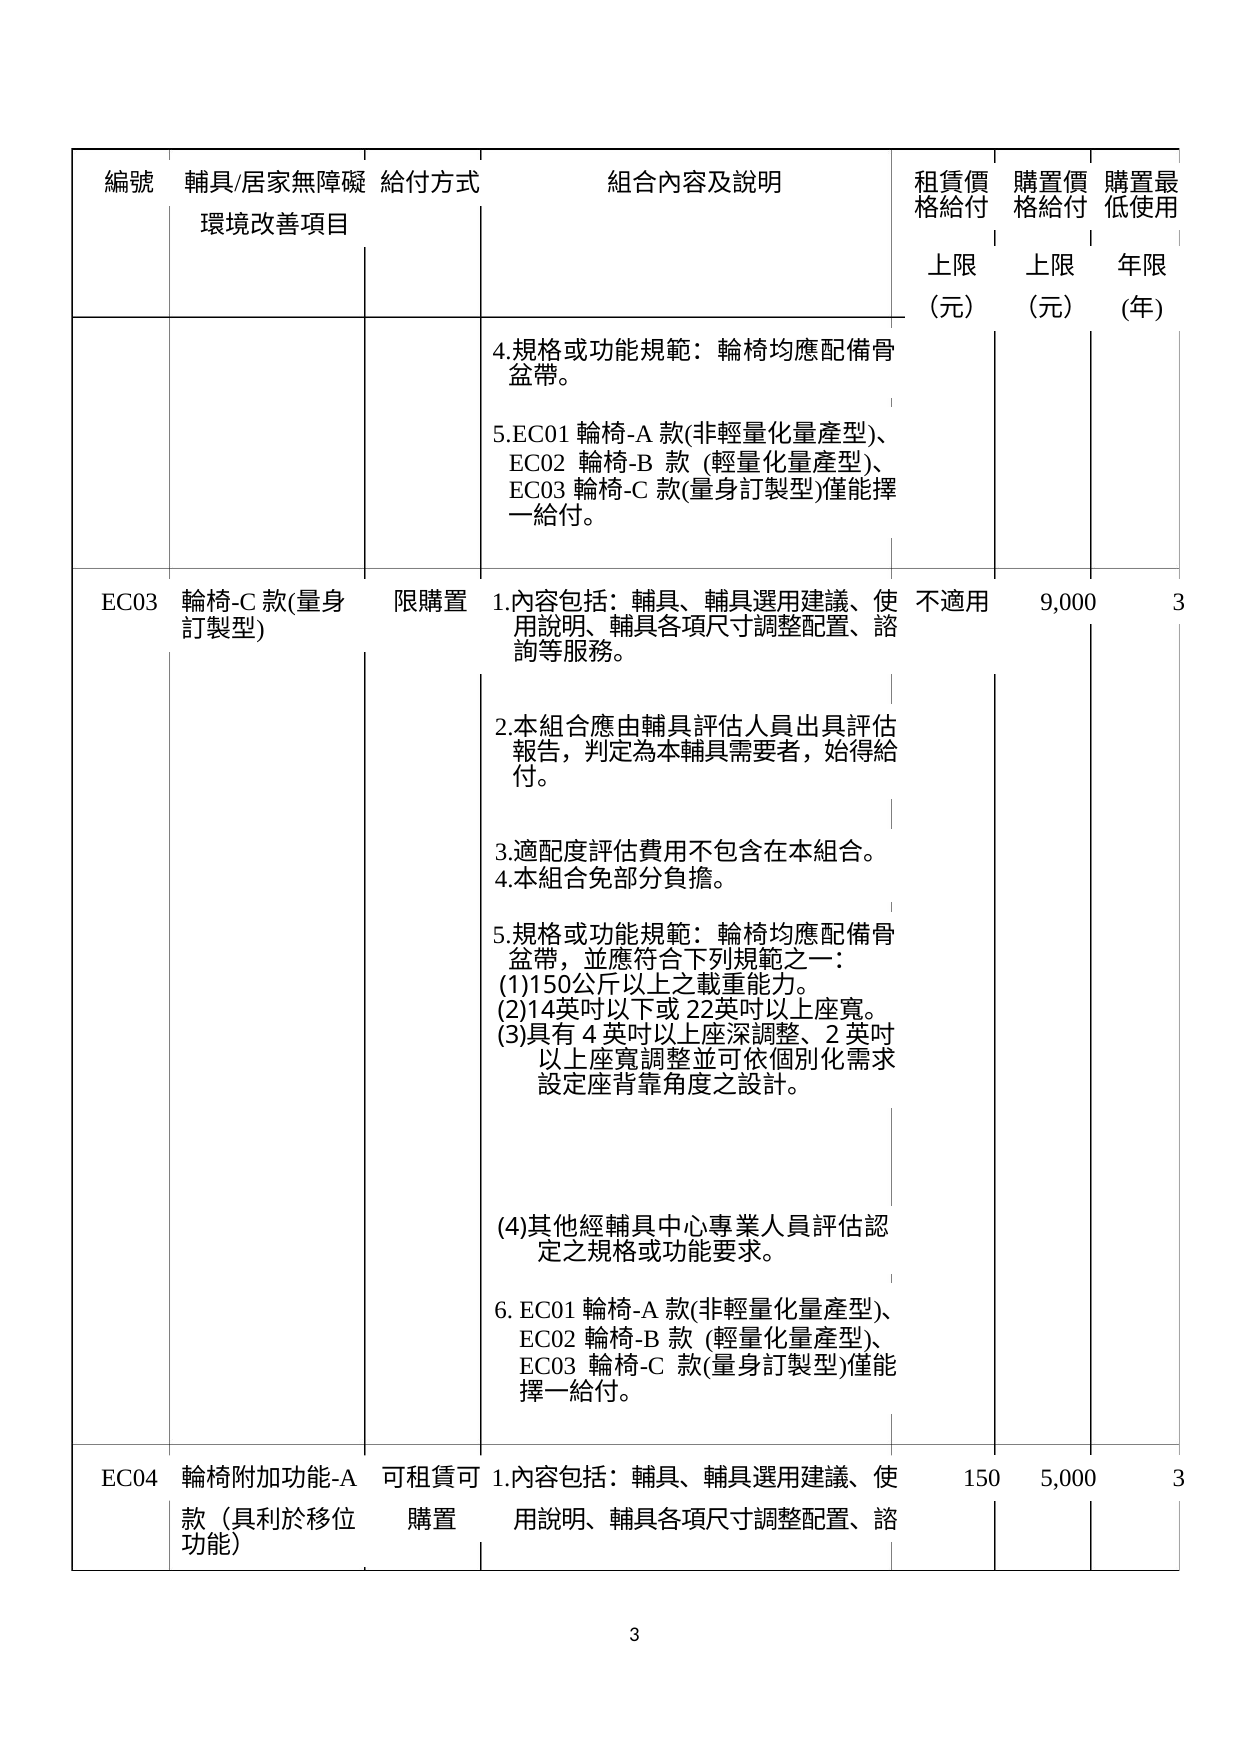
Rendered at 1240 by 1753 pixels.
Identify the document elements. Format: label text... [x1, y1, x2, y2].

text 上限 上限 年限 [927, 255, 1188, 280]
text (2)14英吋以下或 22英吋以上座寬。 [497, 999, 947, 1024]
text 定之規格或功能要求。 [538, 1240, 940, 1265]
text 用說明、輔具各項尺寸調整配置、諮 [513, 1508, 955, 1533]
text 報告，判定為本輔具需要者，始得給 [512, 741, 940, 766]
text EC03 輪椅-C 款(量身訂製型)僅能擇 [508, 477, 944, 504]
text 詢等服務。 [513, 641, 1061, 666]
text 款（具利於移位 [181, 1508, 376, 1533]
text 盆帶，並應符合下列規範之一： [508, 949, 947, 974]
text 4.本組合免部分負擔。 [494, 866, 929, 893]
text 3 [1172, 1464, 1204, 1492]
text 編號 輔具/居家無障礙 給付方式 [104, 169, 520, 197]
text 5.EC01 輪椅-A 款(非輕量化量產型)、 [492, 416, 944, 449]
text 用說明、輔具各項尺寸調整配置、諮 [513, 616, 1061, 641]
text 組合內容及說明 [607, 171, 802, 196]
text EC02 輪椅-B 款 (輕量化量產型)、 [519, 1325, 947, 1353]
text 付。 [512, 766, 940, 791]
text 5,000 [1040, 1464, 1116, 1492]
text 擇一給付。 [519, 1380, 947, 1405]
text EC03 輪椅-C 款(量身 [101, 588, 365, 616]
text 功能） [181, 1533, 376, 1558]
text 3.適配度評估費用不包含在本組合。 [494, 838, 929, 866]
text EC02 輪椅-B 款 (輕量化量產型)、 [508, 449, 944, 477]
text 4.規格或功能規範：輪椅均應配備骨 [492, 337, 940, 365]
text 以上座寬調整並可依個別化需求 [538, 1049, 947, 1074]
text 租賃價 購置價 購置最 [914, 171, 1203, 196]
text 訂製型) [181, 616, 365, 643]
text 3 [629, 1621, 653, 1646]
text 格給付 格給付 低使用 [914, 196, 1203, 221]
text 限購置 1.內容包括：輔具、輔具選用建議、使 不適用 [394, 588, 1031, 616]
text 購置 [408, 1508, 477, 1533]
text （元） （元） (年) [914, 294, 1184, 322]
text 2.本組合應由輔具評估人員出具評估 [494, 713, 940, 741]
text EC03 輪椅-C 款(量身訂製型)僅能 [519, 1353, 947, 1380]
text 設定座背靠角度之設計。 [538, 1074, 947, 1099]
text 150 [963, 1464, 1020, 1492]
text 盆帶。 [508, 365, 940, 390]
text (4)其他經輔具中心專業人員評估認 [497, 1215, 940, 1240]
text 環境改善項目 [201, 213, 370, 238]
text 9,000 [1040, 588, 1116, 616]
text 5.規格或功能規範：輪椅均應配備骨 [492, 921, 947, 949]
picture [71, 148, 1180, 1571]
text (3)具有 4英吋以上座深調整、2英吋 [497, 1024, 947, 1049]
text 一給付。 [508, 504, 944, 529]
text 3 [1172, 588, 1204, 616]
text (1)150公斤以上之載重能力。 [499, 974, 947, 999]
text 6. EC01 輪椅-A 款(非輕量化量產型)、 [494, 1292, 947, 1325]
text EC04 輪椅附加功能-A 可租賃可 1.內容包括：輔具、輔具選用建議、使 [101, 1464, 954, 1492]
